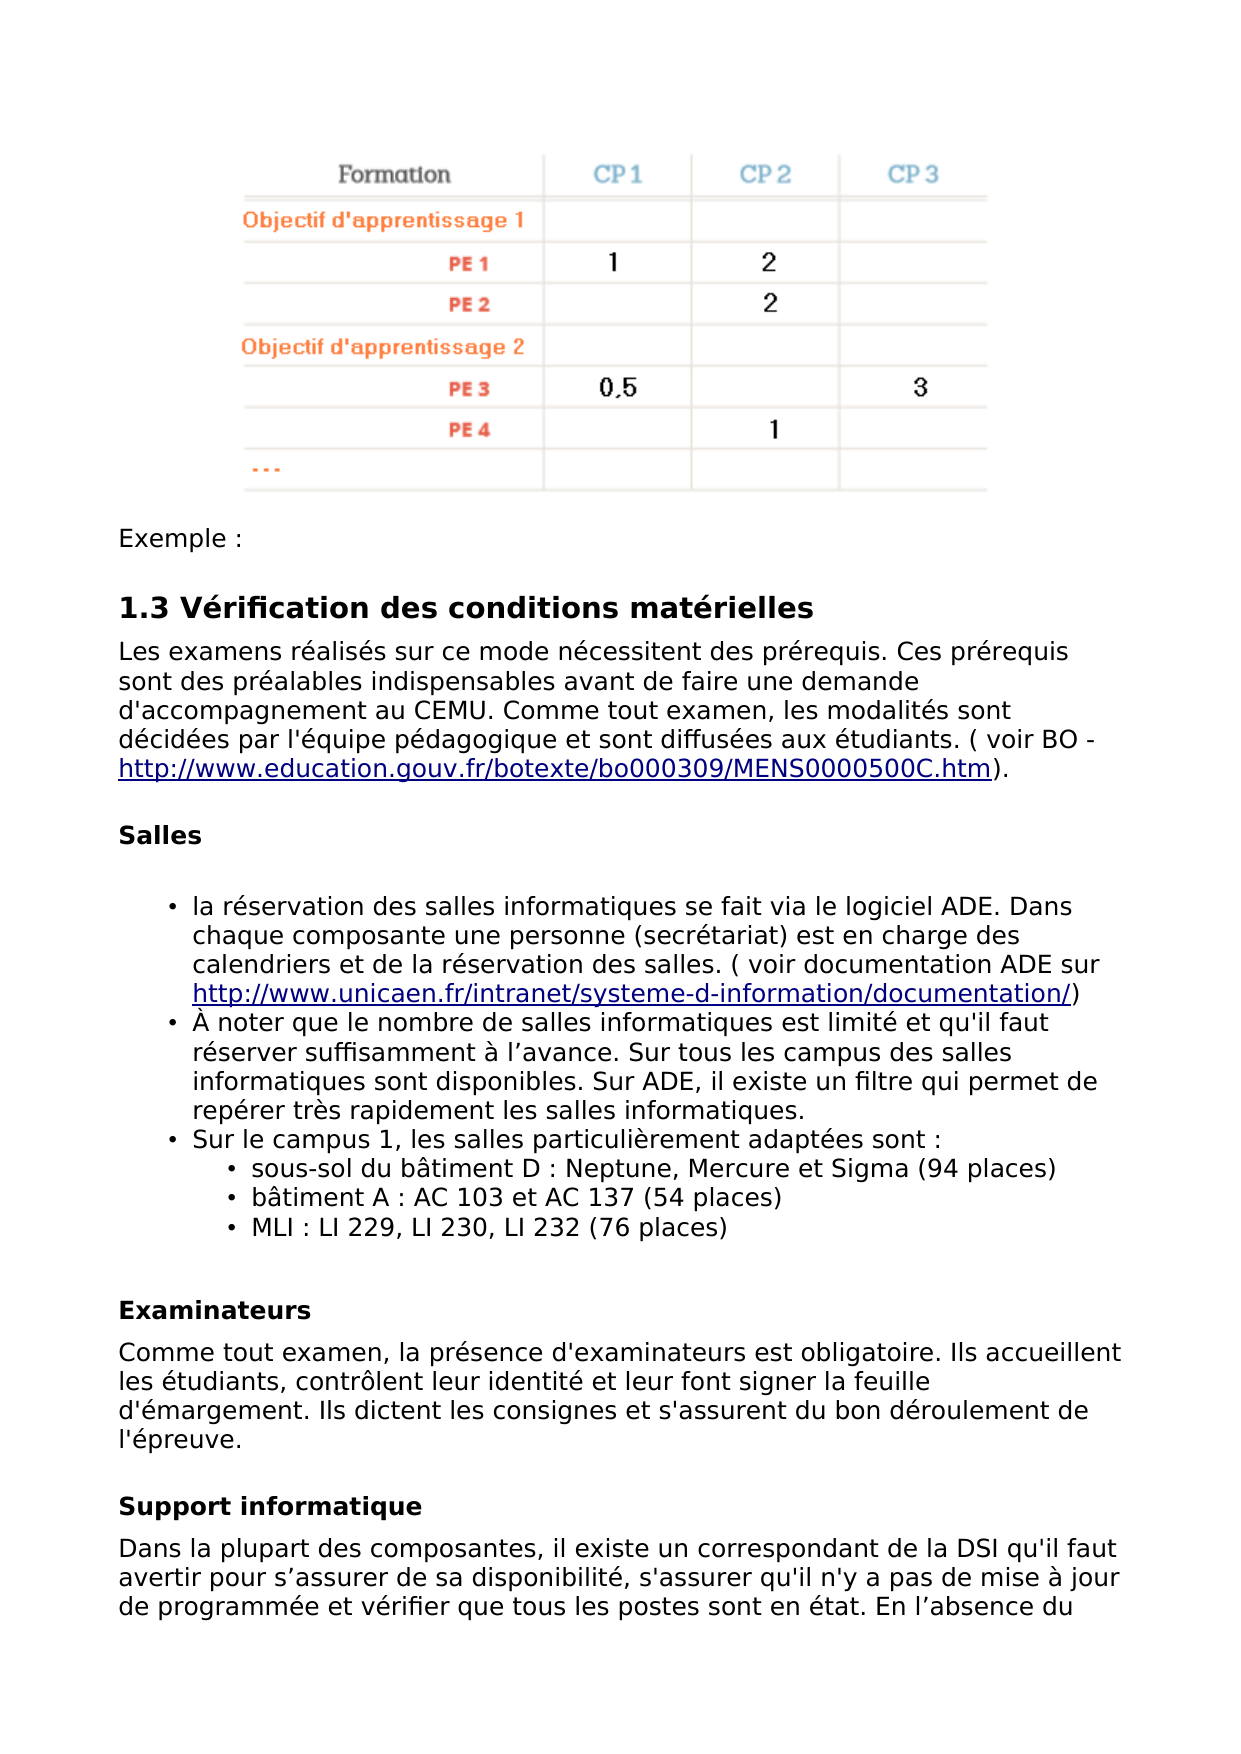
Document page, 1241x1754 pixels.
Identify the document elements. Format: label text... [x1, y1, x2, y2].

text Les examens réalisés sur ce mode nécessitent des prérequis. Ces prérequis sont des préalables indispensables avant de faire une demande d'accompagnement au CEMU. Comme tout examen, les modalités sont décidées par l'équipe pédagogique et sont diffusées aux étudiants. ( voir BO - http://www.education.gouv.fr/botexte/bo000309/MENS0000500C.htm). [118, 637, 1122, 783]
picture [222, 118, 1018, 525]
subtitle Examinateurs [118, 1296, 1122, 1326]
subtitle Salles [118, 821, 1122, 850]
list sous-sol du bâtiment D : Neptune, Mercure et Sigma (94 places) [236, 1154, 1122, 1184]
list Sur le campus 1, les salles particulièrement adaptées sont : [177, 1125, 1122, 1154]
list la réservation des salles informatiques se fait via le logiciel ADE. Dans chaque composante une personne (secrétariat) est en charge des calendriers et de la réservation des salles. ( voir documentation ADE sur http://www.unicaen.fr/intranet/systeme-d-information/documentation/) [177, 892, 1122, 1009]
list bâtiment A : AC 103 et AC 137 (54 places) [236, 1184, 1122, 1213]
subtitle 1.3 Vérification des conditions matérielles [118, 591, 1122, 625]
list MLI : LI 229, LI 230, LI 232 (76 places) [236, 1213, 1122, 1242]
text Exemple : [118, 118, 1122, 553]
text Dans la plupart des composantes, il existe un correspondant de la DSI qu'il faut avertir pour s’assurer de sa disponibilité, s'assurer qu'il n'y a pas de mise à jour de programmée et vérifier que tous les postes sont en état. En l’absence du [118, 1534, 1122, 1621]
text Comme tout examen, la présence d'examinateurs est obligatoire. Ils accueillent les étudiants, contrôlent leur identité et leur font signer la feuille d'émargement. Ils dictent les consignes et s'assurent du bon déroulement de l'épreuve. [118, 1338, 1122, 1455]
list À noter que le nombre de salles informatiques est limité et qu'il faut réserver suffisamment à l’avance. Sur tous les campus des salles informatiques sont disponibles. Sur ADE, il existe un filtre qui permet de repérer très rapidement les salles informatiques. [177, 1009, 1122, 1125]
subtitle Support informatique [118, 1492, 1122, 1521]
